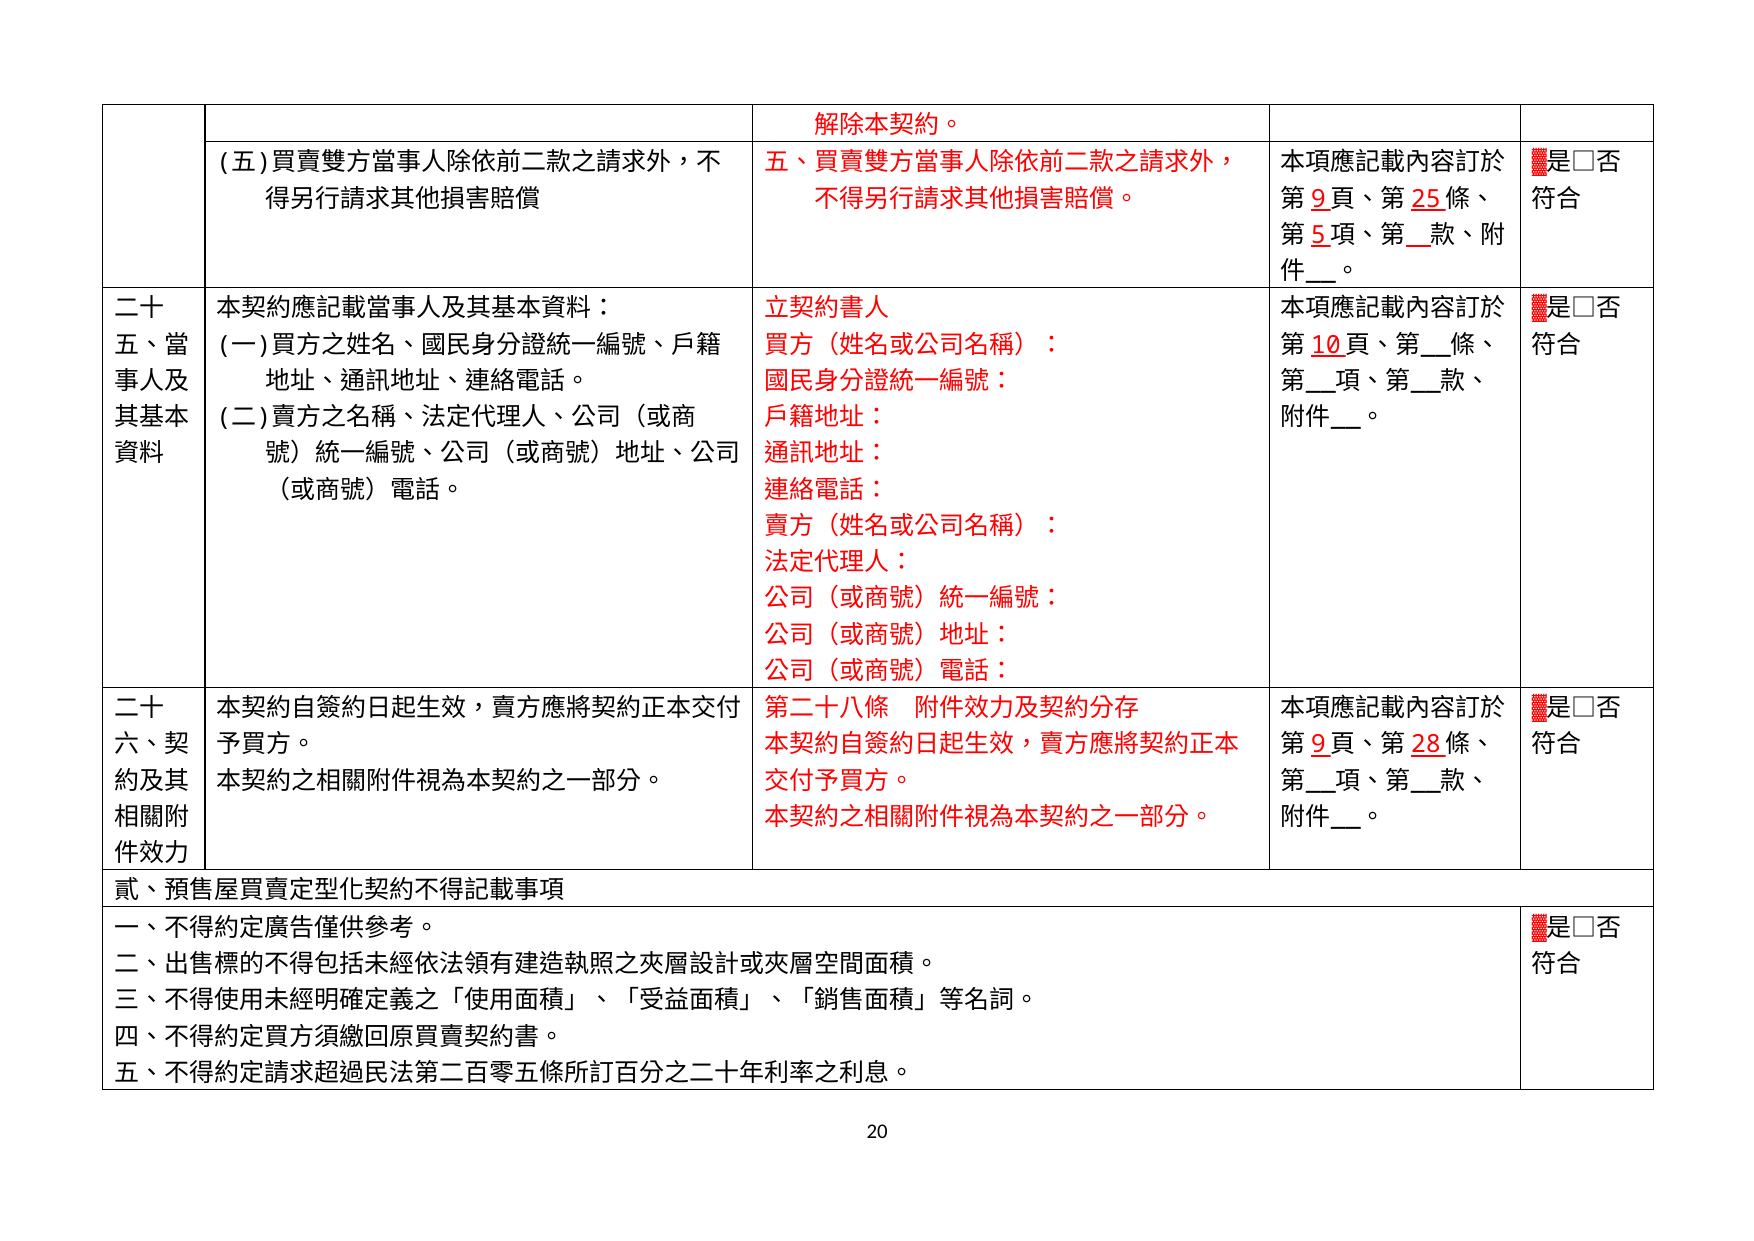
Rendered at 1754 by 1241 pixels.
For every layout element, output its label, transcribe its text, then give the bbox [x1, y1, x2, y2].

table_cell 本項應記載內容訂於第9頁、第25條、第5項、第 款、附件__。 [1270, 142, 1520, 287]
table_cell ▓是□否符合 [1521, 142, 1653, 287]
table_cell 二十五、當事人及其基本資料 [103, 288, 204, 687]
table_cell ▓是□否符合 [1521, 907, 1653, 1088]
table_cell 解除本契約。 [753, 105, 1269, 141]
table_cell 本契約自簽約日起生效，賣方應將契約正本交付予買方。 本契約之相關附件視為本契約之一部分。 [206, 688, 752, 869]
table_cell [206, 105, 752, 141]
table_cell [1521, 105, 1653, 141]
table_cell (五)買賣雙方當事人除依前二款之請求外，不得另行請求其他損害賠償 [206, 142, 752, 287]
table_cell 第二十八條 附件效力及契約分存 本契約自簽約日起生效，賣方應將契約正本交付予買方。 本契約之相關附件視為本契約之一部分。 [753, 688, 1269, 869]
table_cell ▓是□否符合 [1521, 288, 1653, 687]
table_cell 五、買賣雙方當事人除依前二款之請求外，不得另行請求其他損害賠償。 [753, 142, 1269, 287]
table_cell 一、不得約定廣告僅供參考。 二、出售標的不得包括未經依法領有建造執照之夾層設計或夾層空間面積。 三、不得使用未經明確定義之「使用面積」、「受益面積」、「銷售面積」等名詞。 四、不得約定買方須繳回原買賣契約書。 五、不得約定請求超過民法第二百零五條所訂百分之二十年利率之利息。 [103, 907, 1520, 1088]
table_cell [103, 105, 204, 287]
table_cell 二十六、契約及其相關附件效力 [103, 688, 204, 869]
table_cell 本項應記載內容訂於第9頁、第28條、第__項、第__款、附件__。 [1270, 688, 1520, 869]
table_cell [1270, 105, 1520, 141]
table_cell 貳、預售屋買賣定型化契約不得記載事項 [103, 870, 1653, 906]
table_cell 立契約書人 買方（姓名或公司名稱）： 國民身分證統一編號： 戶籍地址： 通訊地址： 連絡電話： 賣方（姓名或公司名稱）： 法定代理人： 公司（或商號）統一編號： 公司（或商號）地址： 公司（或商號）電話： [753, 288, 1269, 687]
table_cell 本項應記載內容訂於第10頁、第__條、第__項、第__款、附件__。 [1270, 288, 1520, 687]
table_cell 本契約應記載當事人及其基本資料： (一)買方之姓名、國民身分證統一編號、戶籍地址、通訊地址、連絡電話。 (二)賣方之名稱、法定代理人、公司（或商號）統一編號、公司（或商號）地址、公司（或商號）電話。 [206, 288, 752, 687]
table_cell ▓是□否符合 [1521, 688, 1653, 869]
